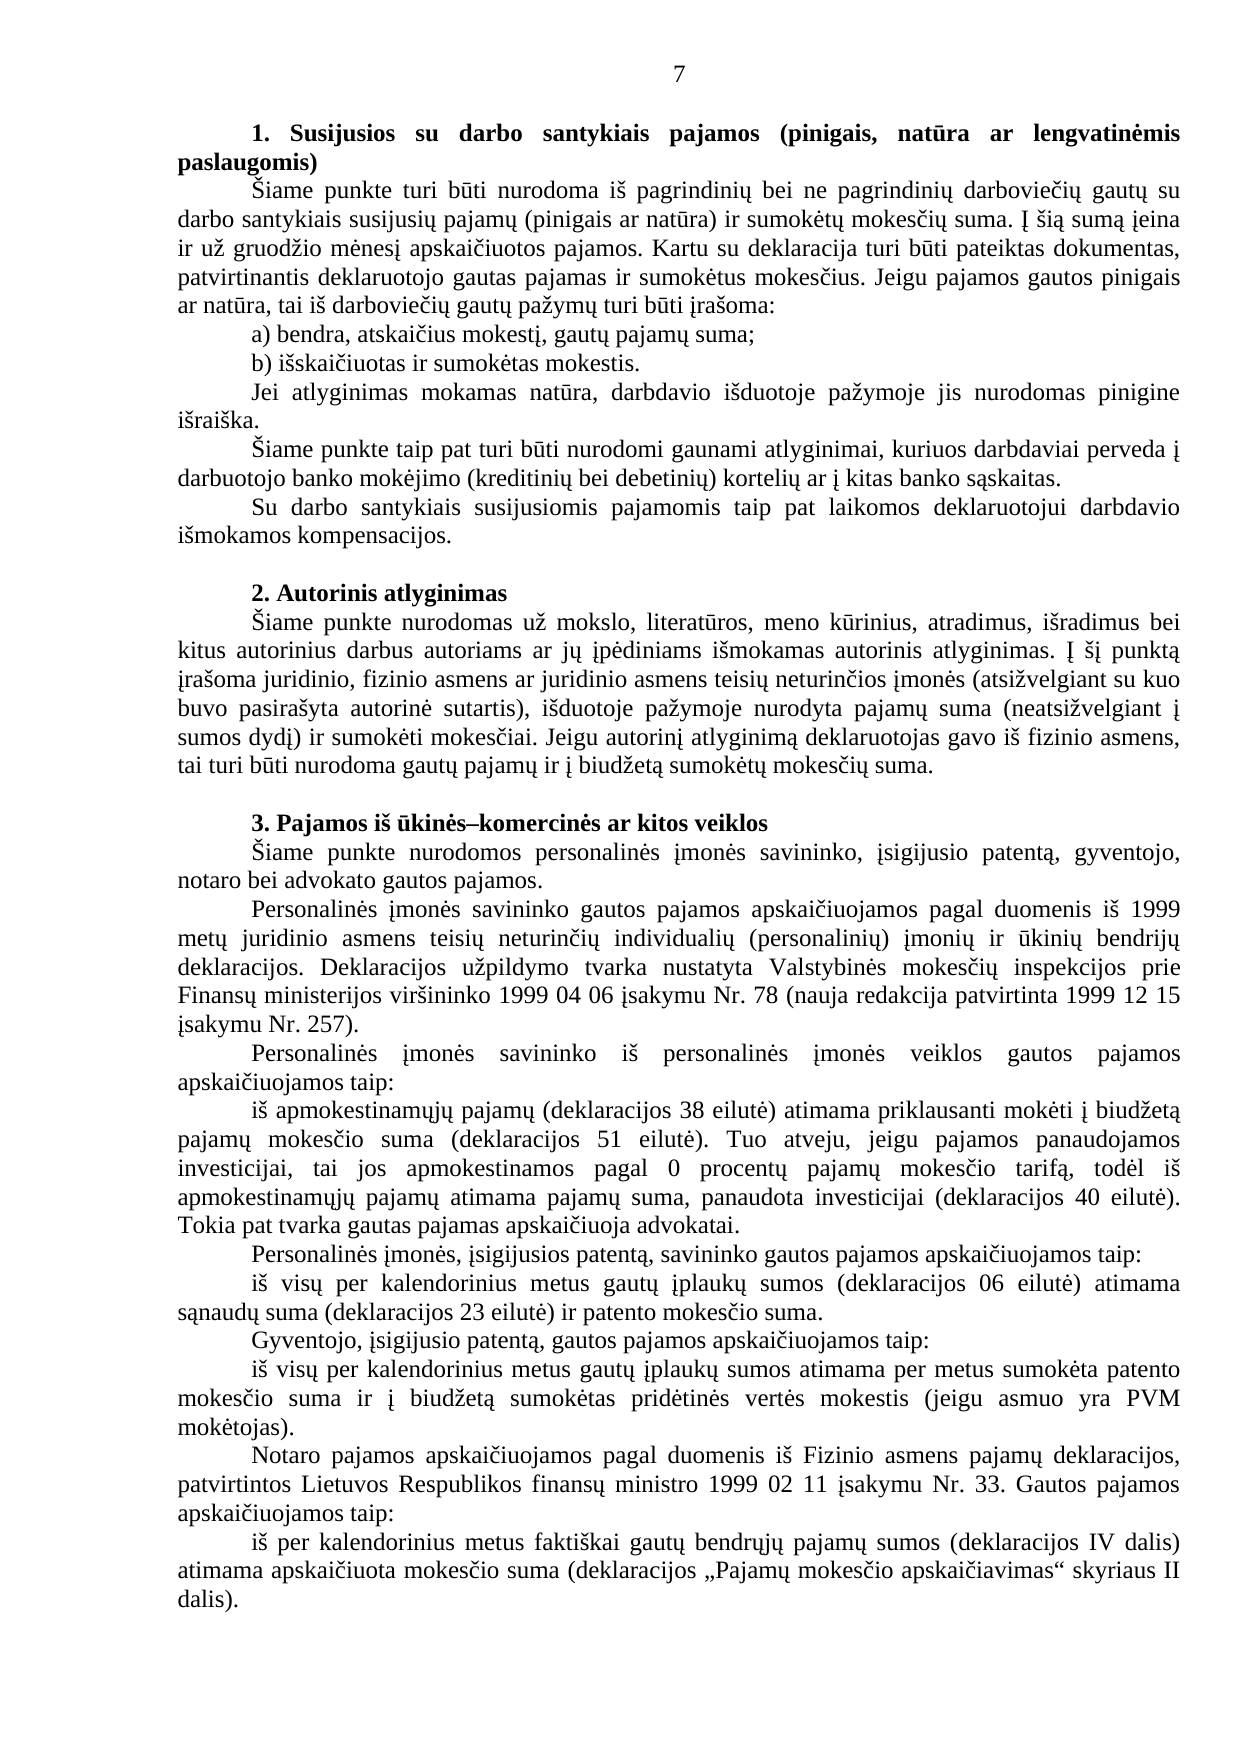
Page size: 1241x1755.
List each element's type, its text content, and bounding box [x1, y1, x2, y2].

text Gyventojo, įsigijusio patentą, gautos pajamos apskaičiuojamos taip: [177, 1326, 1181, 1354]
text Šiame punkte taip pat turi būti nurodomi gaunami atlyginimai, kuriuos darbdaviai perveda į darbuotojo banko mokėjimo (kreditinių bei debetinių) kortelių ar į kitas banko sąskaitas. [177, 434, 1181, 492]
text 2. Autorinis atlyginimas [177, 578, 1181, 607]
text Šiame punkte nurodomos personalinės įmonės savininko, įsigijusio patentą, gyventojo, notaro bei advokato gautos pajamos. [177, 837, 1181, 894]
text 3. Pajamos iš ūkinės–komercinės ar kitos veiklos [177, 808, 1181, 837]
text Šiame punkte turi būti nurodoma iš pagrindinių bei ne pagrindinių darboviečių gautų su darbo santykiais susijusių pajamų (pinigais ar natūra) ir sumokėtų mokesčių suma. Į šią sumą įeina ir už gruodžio mėnesį apskaičiuotos pajamos. Kartu su deklaracija turi būti pateiktas dokumentas, patvirtinantis deklaruotojo gautas pajamas ir sumokėtus mokesčius. Jeigu pajamos gautos pinigais ar natūra, tai iš darboviečių gautų pažymų turi būti įrašoma: [177, 176, 1181, 319]
text Notaro pajamos apskaičiuojamos pagal duomenis iš Fizinio asmens pajamų deklaracijos, patvirtintos Lietuvos Respublikos finansų ministro 1999 02 11 įsakymu Nr. 33. Gautos pajamos apskaičiuojamos taip: [177, 1441, 1181, 1527]
text iš visų per kalendorinius metus gautų įplaukų sumos atimama per metus sumokėta patento mokesčio suma ir į biudžetą sumokėtas pridėtinės vertės mokestis (jeigu asmuo yra PVM mokėtojas). [177, 1354, 1181, 1441]
text 1. Susijusios su darbo santykiais pajamos (pinigais, natūra ar lengvatinėmis paslaugomis) [177, 118, 1181, 176]
text Šiame punkte nurodomas už mokslo, literatūros, meno kūrinius, atradimus, išradimus bei kitus autorinius darbus autoriams ar jų įpėdiniams išmokamas autorinis atlyginimas. Į šį punktą įrašoma juridinio, fizinio asmens ar juridinio asmens teisių neturinčios įmonės (atsižvelgiant su kuo buvo pasirašyta autorinė sutartis), išduotoje pažymoje nurodyta pajamų suma (neatsižvelgiant į sumos dydį) ir sumokėti mokesčiai. Jeigu autorinį atlyginimą deklaruotojas gavo iš fizinio asmens, tai turi būti nurodoma gautų pajamų ir į biudžetą sumokėtų mokesčių suma. [177, 607, 1181, 779]
text Personalinės įmonės savininko gautos pajamos apskaičiuojamos pagal duomenis iš 1999 metų juridinio asmens teisių neturinčių individualių (personalinių) įmonių ir ūkinių bendrijų deklaracijos. Deklaracijos užpildymo tvarka nustatyta Valstybinės mokesčių inspekcijos prie Finansų ministerijos viršininko 1999 04 06 įsakymu Nr. 78 (nauja redakcija patvirtinta 1999 12 15 įsakymu Nr. 257). [177, 894, 1181, 1038]
text Jei atlyginimas mokamas natūra, darbdavio išduotoje pažymoje jis nurodomas pinigine išraiška. [177, 377, 1181, 434]
text Personalinės įmonės savininko iš personalinės įmonės veiklos gautos pajamos apskaičiuojamos taip: [177, 1038, 1181, 1096]
text b) išskaičiuotas ir sumokėtas mokestis. [177, 348, 1181, 377]
text iš per kalendorinius metus faktiškai gautų bendrųjų pajamų sumos (deklaracijos IV dalis) atimama apskaičiuota mokesčio suma (deklaracijos „Pajamų mokesčio apskaičiavimas“ skyriaus II dalis). [177, 1527, 1181, 1613]
text iš apmokestinamųjų pajamų (deklaracijos 38 eilutė) atimama priklausanti mokėti į biudžetą pajamų mokesčio suma (deklaracijos 51 eilutė). Tuo atveju, jeigu pajamos panaudojamos investicijai, tai jos apmokestinamos pagal 0 procentų pajamų mokesčio tarifą, todėl iš apmokestinamųjų pajamų atimama pajamų suma, panaudota investicijai (deklaracijos 40 eilutė). Tokia pat tvarka gautas pajamas apskaičiuoja advokatai. [177, 1096, 1181, 1239]
text Su darbo santykiais susijusiomis pajamomis taip pat laikomos deklaruotojui darbdavio išmokamos kompensacijos. [177, 492, 1181, 549]
text a) bendra, atskaičius mokestį, gautų pajamų suma; [177, 319, 1181, 348]
text Personalinės įmonės, įsigijusios patentą, savininko gautos pajamos apskaičiuojamos taip: [177, 1239, 1181, 1268]
text iš visų per kalendorinius metus gautų įplaukų sumos (deklaracijos 06 eilutė) atimama sąnaudų suma (deklaracijos 23 eilutė) ir patento mokesčio suma. [177, 1268, 1181, 1326]
